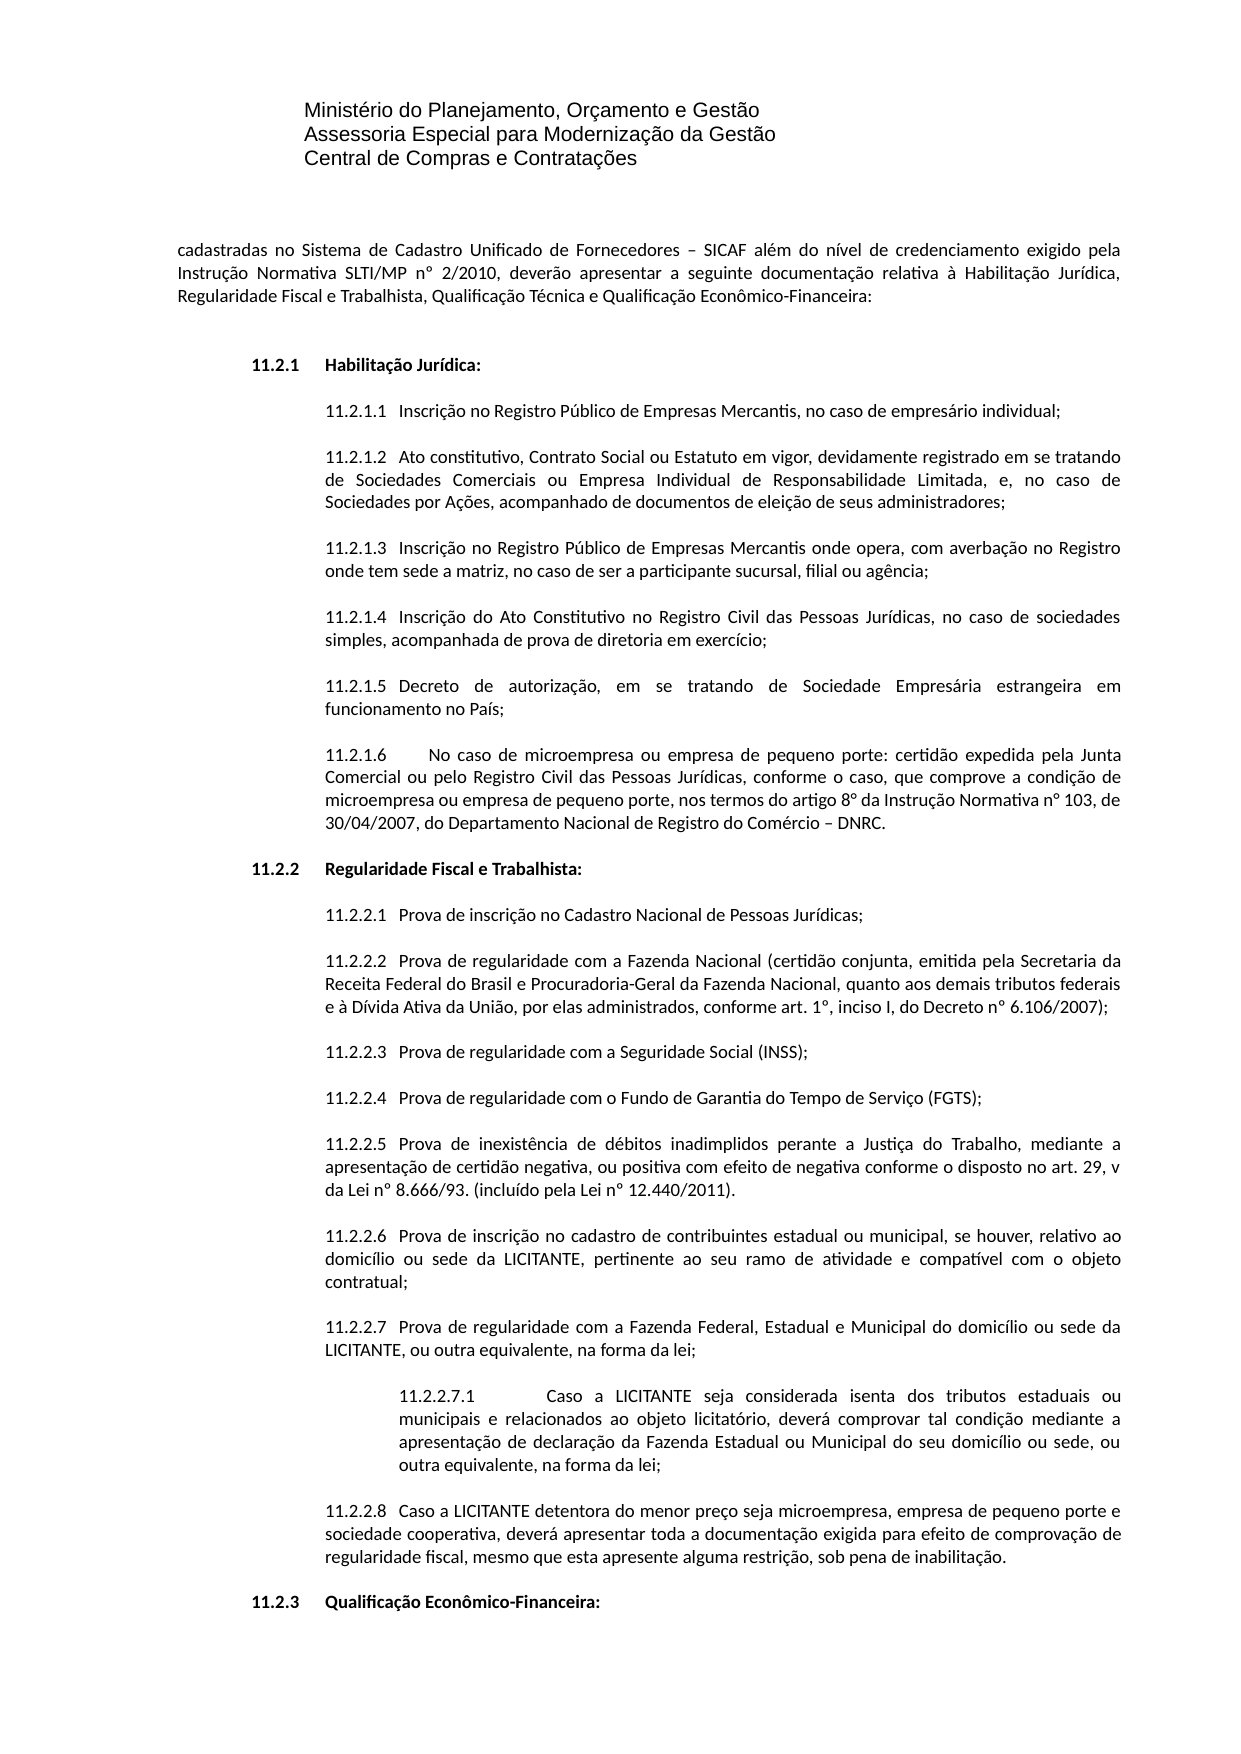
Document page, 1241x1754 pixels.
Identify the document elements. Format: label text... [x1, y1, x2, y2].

text cadastradas no Sistema de Cadastro Unificado de Fornecedores – SICAF além do nível de credenciamento exigido pela Instrução Normativa SLTI/MP nº 2/2010, deverão apresentar a seguinte documentação relativa à Habilitação Jurídica, Regularidade Fiscal e Trabalhista, Qualificação Técnica e Qualificação Econômico-Financeira: [177, 238, 1122, 307]
text 11.2.2.3 Prova de regularidade com a Seguridade Social (INSS); [325, 1041, 1122, 1063]
text 11.2.2.7 Prova de regularidade com a Fazenda Federal, Estadual e Municipal do domicílio ou sede da LICITANTE, ou outra equivalente, na forma da lei; [325, 1316, 1122, 1361]
text 11.2.1.1 Inscrição no Registro Público de Empresas Mercantis, no caso de empresário individual; [325, 399, 1122, 422]
text 11.2.1.4 Inscrição do Ato Constitutivo no Registro Civil das Pessoas Jurídicas, no caso de sociedades simples, acompanhada de prova de diretoria em exercício; [325, 605, 1122, 651]
text 11.2.2.1 Prova de inscrição no Cadastro Nacional de Pessoas Jurídicas; [325, 903, 1122, 926]
text 11.2.2.2 Prova de regularidade com a Fazenda Nacional (certidão conjunta, emitida pela Secretaria da Receita Federal do Brasil e Procuradoria-Geral da Fazenda Nacional, quanto aos demais tributos federais e à Dívida Ativa da União, por elas administrados, conforme art. 1º, inciso I, do Decreto nº 6.106/2007); [325, 949, 1122, 1018]
text 11.2.2 Regularidade Fiscal e Trabalhista: [251, 857, 1122, 880]
text 11.2.1.2 Ato constitutivo, Contrato Social ou Estatuto em vigor, devidamente registrado em se tratando de Sociedades Comerciais ou Empresa Individual de Responsabilidade Limitada, e, no caso de Sociedades por Ações, acompanhado de documentos de eleição de seus administradores; [325, 445, 1122, 513]
text 11.2.2.7.1 Caso a LICITANTE seja considerada isenta dos tributos estaduais ou municipais e relacionados ao objeto licitatório, deverá comprovar tal condição mediante a apresentação de declaração da Fazenda Estadual ou Municipal do seu domicílio ou sede, ou outra equivalente, na forma da lei; [399, 1384, 1122, 1476]
text 11.2.1.5 Decreto de autorização, em se tratando de Sociedade Empresária estrangeira em funcionamento no País; [325, 674, 1122, 720]
text 11.2.1.3 Inscrição no Registro Público de Empresas Mercantis onde opera, com averbação no Registro onde tem sede a matriz, no caso de ser a participante sucursal, filial ou agência; [325, 536, 1122, 582]
text 11.2.2.4 Prova de regularidade com o Fundo de Garantia do Tempo de Serviço (FGTS); [325, 1086, 1122, 1109]
text 11.2.3 Qualificação Econômico-Financeira: [251, 1591, 1122, 1613]
text 11.2.1.6 No caso de microempresa ou empresa de pequeno porte: certidão expedida pela Junta Comercial ou pelo Registro Civil das Pessoas Jurídicas, conforme o caso, que comprove a condição de microempresa ou empresa de pequeno porte, nos termos do artigo 8° da Instrução Normativa n° 103, de 30/04/2007, do Departamento Nacional de Registro do Comércio – DNRC. [325, 743, 1122, 834]
text 11.2.2.6 Prova de inscrição no cadastro de contribuintes estadual ou municipal, se houver, relativo ao domicílio ou sede da LICITANTE, pertinente ao seu ramo de atividade e compatível com o objeto contratual; [325, 1224, 1122, 1293]
text 11.2.2.8 Caso a LICITANTE detentora do menor preço seja microempresa, empresa de pequeno porte e sociedade cooperativa, deverá apresentar toda a documentação exigida para efeito de comprovação de regularidade fiscal, mesmo que esta apresente alguma restrição, sob pena de inabilitação. [325, 1499, 1122, 1568]
text 11.2.1 Habilitação Jurídica: [251, 353, 1122, 376]
text 11.2.2.5 Prova de inexistência de débitos inadimplidos perante a Justiça do Trabalho, mediante a apresentação de certidão negativa, ou positiva com efeito de negativa conforme o disposto no art. 29, v da Lei nº 8.666/93. (incluído pela Lei nº 12.440/2011). [325, 1132, 1122, 1201]
